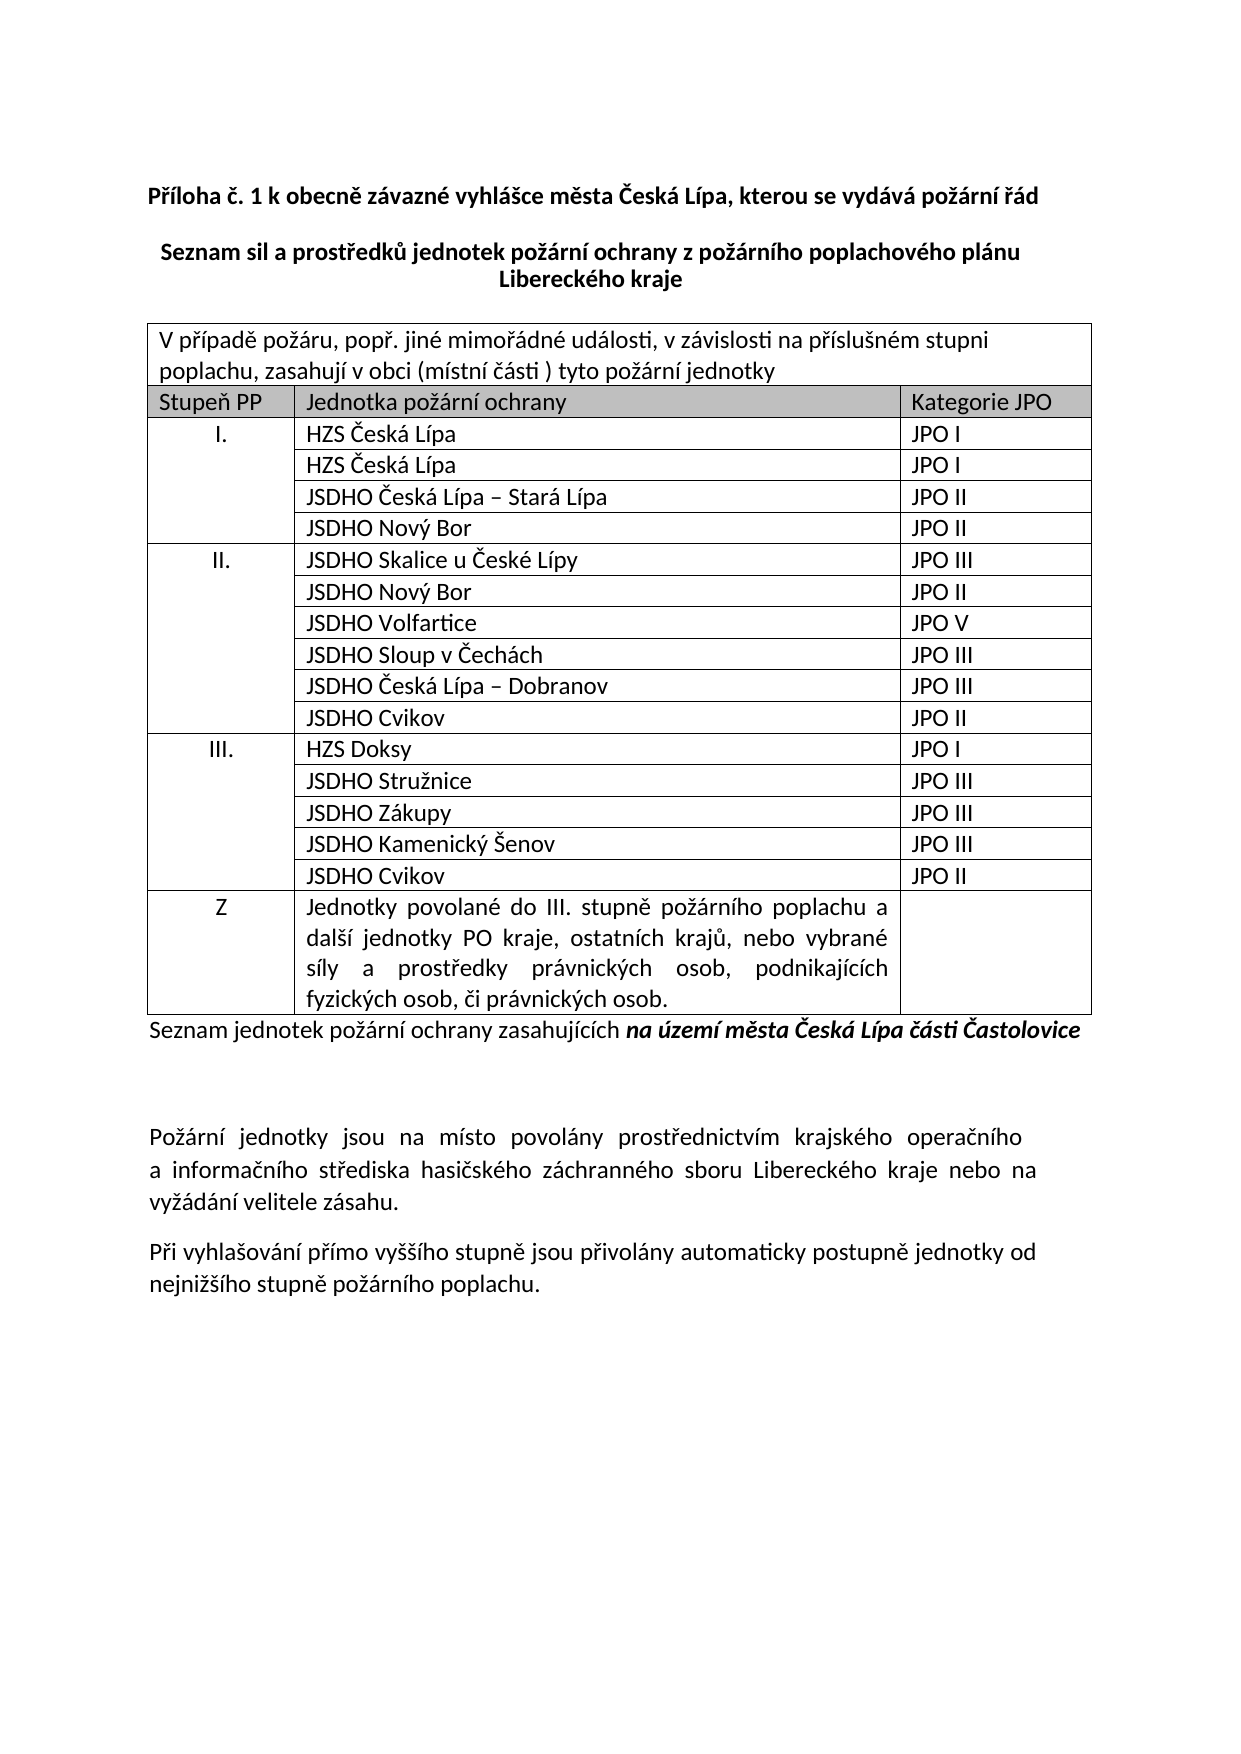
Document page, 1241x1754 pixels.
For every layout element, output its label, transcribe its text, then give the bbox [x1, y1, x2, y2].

table_cell HZS Česká Lípa [295, 450, 900, 480]
table_cell Z [148, 891, 294, 1013]
table_cell JPO II [901, 481, 1091, 512]
table_cell JSDHO Volfartice [295, 607, 900, 638]
table_cell JPO I [901, 734, 1091, 764]
table_cell JPO III [901, 828, 1091, 859]
table_cell JSDHO Sloup v Čechách [295, 639, 900, 669]
table_cell Stupeň PP [148, 386, 294, 417]
table_cell JPO III [901, 765, 1091, 796]
text Seznam jednotek požární ochrany zasahujících na území města Česká Lípa části Častolovice [149, 1014, 1093, 1045]
table_cell JPO I [901, 450, 1091, 480]
table_cell JSDHO Cvikov [295, 702, 900, 732]
table_cell I. [148, 418, 294, 543]
table_cell JPO II [901, 513, 1091, 543]
table_cell II. [148, 544, 294, 732]
table_cell III. [148, 734, 294, 890]
text Seznam sil a prostředků jednotek požární ochrany z požárního poplachového plánu Libereckého kraje [148, 239, 1034, 294]
table_cell JPO V [901, 607, 1091, 638]
table_cell JSDHO Nový Bor [295, 513, 900, 543]
text Příloha č. 1 k obecně závazné vyhlášce města Česká Lípa, kterou se vydává požární řád [148, 182, 1093, 209]
table_cell JPO II [901, 860, 1091, 890]
table_cell Jednotky povolané do III. stupně požárního poplachu a další jednotky PO kraje, ostatních krajů, nebo vybrané síly a prostředky právnických osob, podnikajících fyzických osob, či právnických osob. [295, 891, 900, 1013]
table_cell Jednotka požární ochrany [295, 386, 900, 417]
table_cell JPO III [901, 797, 1091, 827]
table_cell HZS Česká Lípa [295, 418, 900, 448]
table_cell [901, 891, 1091, 1013]
table_header V případě požáru, popř. jiné mimořádné události, v závislosti na příslušném stupni poplachu, zasahují v obci (místní části ) tyto požární jednotky [148, 324, 1091, 385]
table_cell JSDHO Zákupy [295, 797, 900, 827]
table_cell JPO III [901, 670, 1091, 701]
table_cell JSDHO Česká Lípa – Dobranov [295, 670, 900, 701]
table_cell JPO I [901, 418, 1091, 448]
table_cell JSDHO Kamenický Šenov [295, 828, 900, 859]
table_cell JPO II [901, 702, 1091, 732]
table_cell JSDHO Skalice u České Lípy [295, 544, 900, 575]
table_cell JPO III [901, 544, 1091, 575]
table_cell HZS Doksy [295, 734, 900, 764]
table_cell JPO II [901, 576, 1091, 606]
table_cell JSDHO Česká Lípa – Stará Lípa [295, 481, 900, 512]
text Požární jednotky jsou na místo povolány prostřednictvím krajského operačního a informačního střediska hasičského záchranného sboru Libereckého kraje nebo na vyžádání velitele zásahu. [149, 1121, 1038, 1217]
table_cell JSDHO Nový Bor [295, 576, 900, 606]
table_cell JPO III [901, 639, 1091, 669]
table_cell Kategorie JPO [901, 386, 1091, 417]
table_cell JSDHO Cvikov [295, 860, 900, 890]
text Při vyhlašování přímo vyššího stupně jsou přivolány automaticky postupně jednotky od nejnižšího stupně požárního poplachu. [149, 1236, 1038, 1299]
table_cell JSDHO Stružnice [295, 765, 900, 796]
